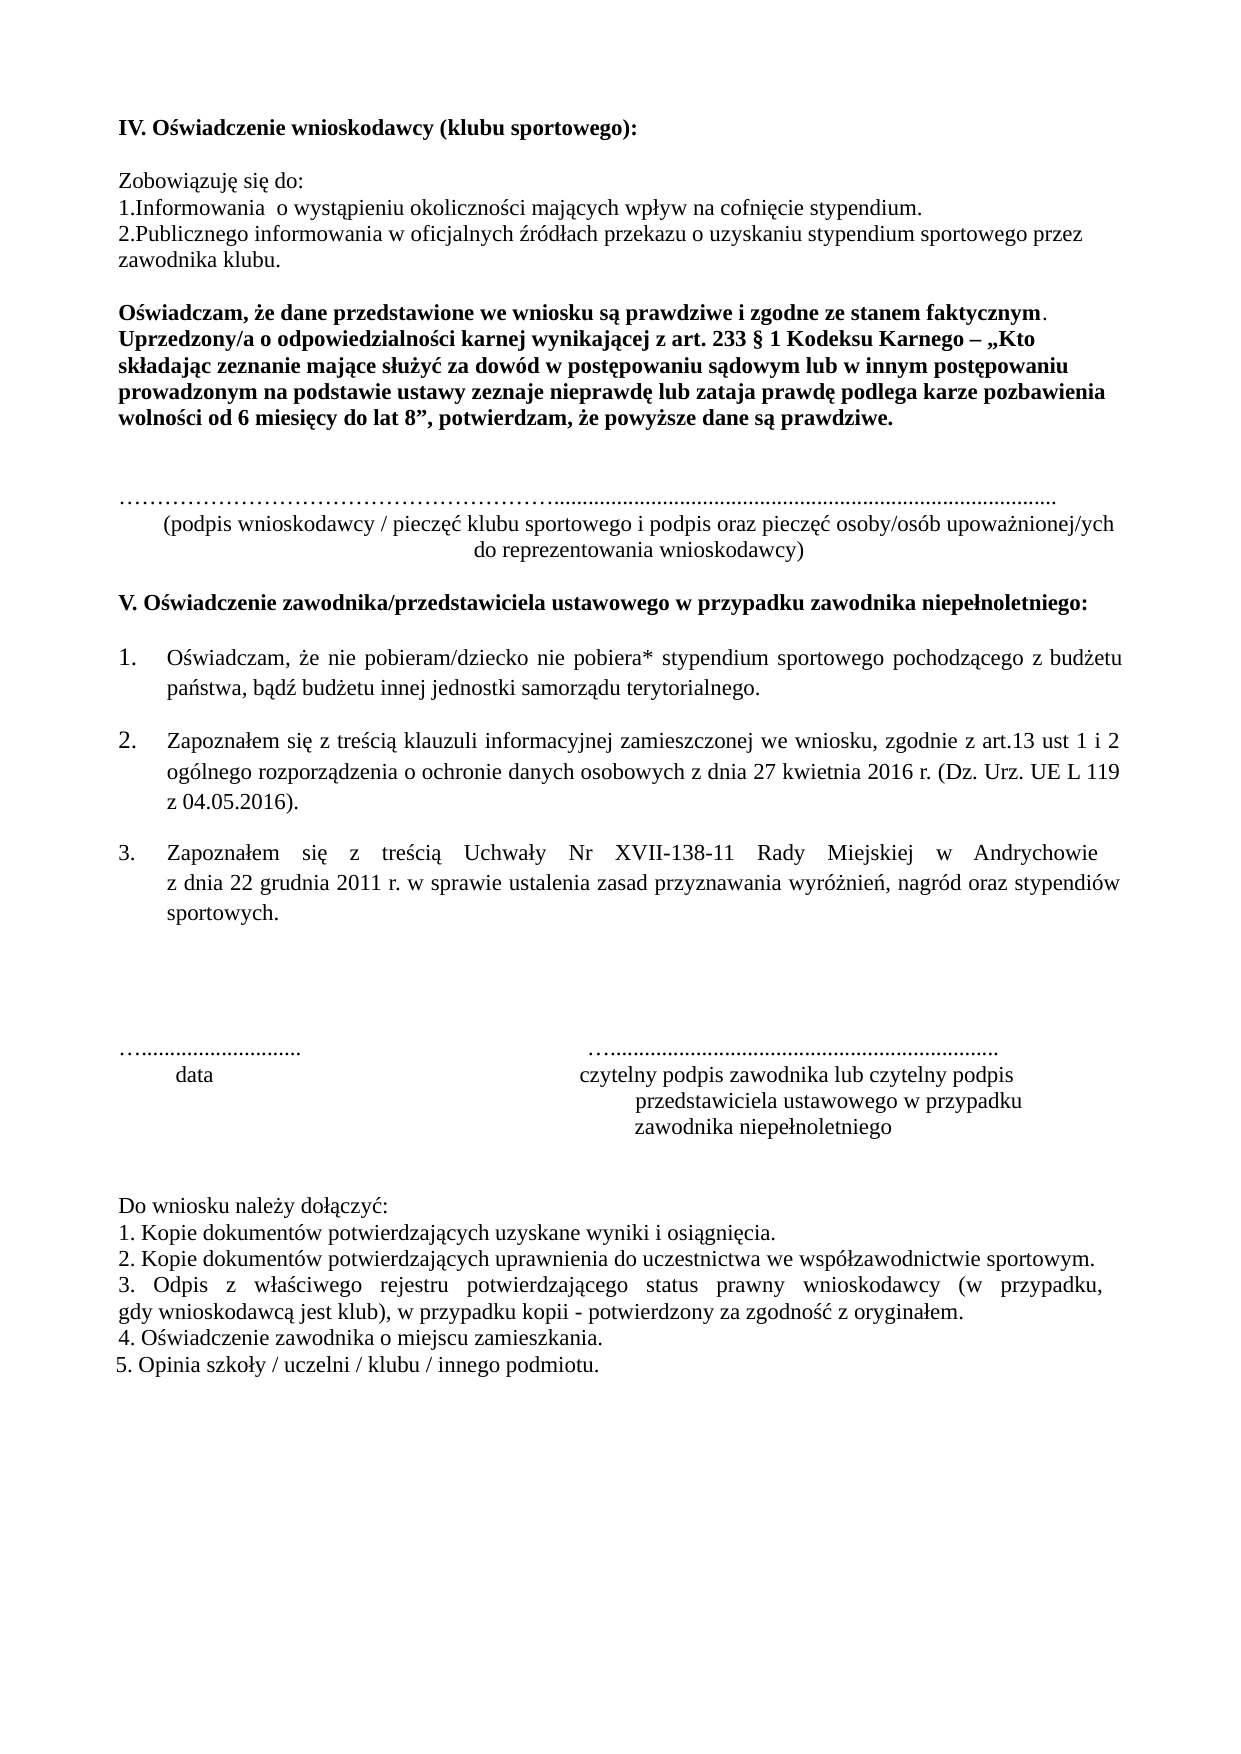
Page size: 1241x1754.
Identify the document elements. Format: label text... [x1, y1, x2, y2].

text …………………………………………………........................................................................................ [118, 483, 1122, 510]
text 3. Odpis z właściwego rejestru potwierdzającego status prawny wnioskodawcy (w przypadku, gdy wnioskodawcą jest klub), w przypadku kopii - potwierdzony za zgodność z oryginałem. [118, 1272, 1122, 1324]
text 1. Kopie dokumentów potwierdzających uzyskane wyniki i osiągnięcia. [118, 1219, 1122, 1245]
text 4. Oświadczenie zawodnika o miejscu zamieszkania. [118, 1324, 1122, 1351]
text Zobowiązuję się do: [118, 167, 1122, 193]
text Do wniosku należy dołączyć: [118, 1192, 1122, 1219]
text 5. Opinia szkoły / uczelni / klubu / innego podmiotu. [87, 1351, 1116, 1377]
text Oświadczam, że dane przedstawione we wniosku są prawdziwe i zgodne ze stanem faktycznym. [118, 299, 1122, 325]
text IV. Oświadczenie wnioskodawcy (klubu sportowego): [118, 114, 1122, 141]
list Zapoznałem się z treścią klauzuli informacyjnej zamieszczonej we wniosku, zgodnie z art.13 ust 1 i 2 ogólnego rozporządzenia o ochronie danych osobowych z dnia 27 kwietnia 2016 r. (Dz. Urz. UE L 119 z 04.05.2016). [118, 725, 1122, 814]
text 2.Publicznego informowania w oficjalnych źródłach przekazu o uzyskaniu stypendium sportowego przez zawodnika klubu. [118, 220, 1122, 273]
list Oświadczam, że nie pobieram/dziecko nie pobiera* stypendium sportowego pochodzącego z budżetu państwa, bądź budżetu innej jednostki samorządu terytorialnego. [118, 642, 1122, 701]
list Zapoznałem się z treścią Uchwały Nr XVII-138-11 Rady Miejskiej w Andrychowie z dnia 22 grudnia 2011 r. w sprawie ustalenia zasad przyznawania wyróżnień, nagród oraz stypendiów sportowych. [118, 839, 1122, 926]
text przedstawiciela ustawowego w przypadku zawodnika niepełnoletniego [634, 1087, 1122, 1140]
text V. Oświadczenie zawodnika/przedstawiciela ustawowego w przypadku zawodnika niepełnoletniego: [118, 589, 1122, 615]
text …............................ ….................................................................... [118, 1034, 1122, 1061]
text data czytelny podpis zawodnika lub czytelny podpis [118, 1061, 1122, 1087]
text 1.Informowania o wystąpieniu okoliczności mających wpływ na cofnięcie stypendium. [118, 193, 1122, 220]
text Uprzedzony/a o odpowiedzialności karnej wynikającej z art. 233 § 1 Kodeksu Karnego – „Kto składając zeznanie mające służyć za dowód w postępowaniu sądowym lub w innym postępowaniu prowadzonym na podstawie ustawy zeznaje nieprawdę lub zataja prawdę podlega karze pozbawienia wolności od 6 miesięcy do lat 8”, potwierdzam, że powyższe dane są prawdziwe. [118, 325, 1122, 431]
text 2. Kopie dokumentów potwierdzających uprawnienia do uczestnictwa we współzawodnictwie sportowym. [118, 1245, 1122, 1272]
text (podpis wnioskodawcy / pieczęć klubu sportowego i podpis oraz pieczęć osoby/osób upoważnionej/ych do reprezentowania wnioskodawcy) [156, 510, 1122, 562]
